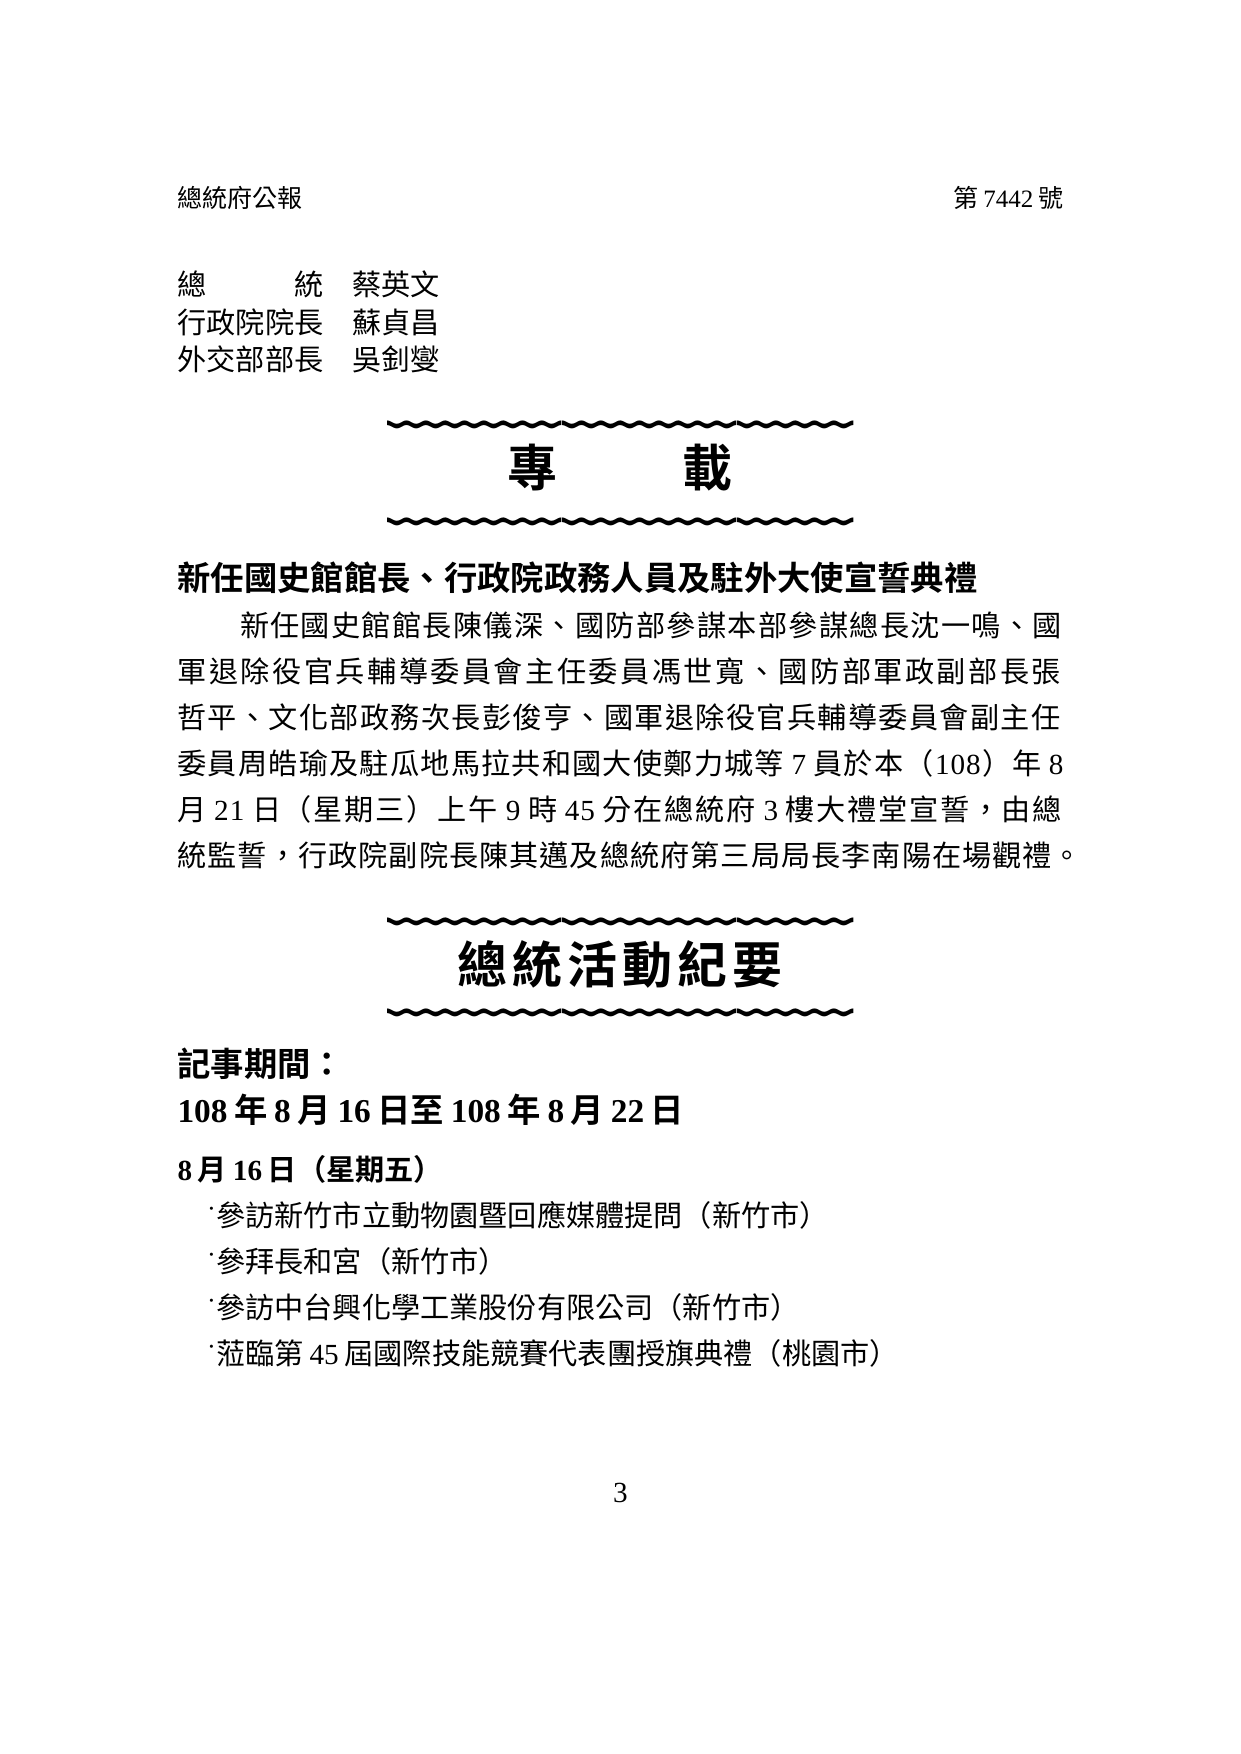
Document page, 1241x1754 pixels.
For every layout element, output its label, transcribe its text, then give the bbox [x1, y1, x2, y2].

text 108年8月16日至108年8月22日 [177, 1085, 1063, 1131]
text 記事期間： [177, 1039, 1063, 1085]
text ﹏﹏﹏﹏﹏﹏﹏﹏ [177, 501, 1063, 526]
text ˙參訪新竹市立動物園暨回應媒體提問（新竹市） [206, 1190, 1063, 1236]
text ﹏﹏﹏﹏﹏﹏﹏﹏ [177, 900, 1063, 925]
text 8月16日（星期五） [177, 1144, 1063, 1190]
text ˙參訪中台興化學工業股份有限公司（新竹市） [206, 1282, 1063, 1328]
text ﹏﹏﹏﹏﹏﹏﹏﹏ [177, 403, 1063, 428]
text ˙蒞臨第45屆國際技能競賽代表團授旗典禮（桃園市） [206, 1328, 1063, 1374]
text 專載 [177, 428, 1063, 501]
text 新任國史館館長陳儀深、國防部參謀本部參謀總長沈一鳴、國軍退除役官兵輔導委員會主任委員馮世寬、國防部軍政副部長張哲平、文化部政務次長彭俊亨、國軍退除役官兵輔導委員會副主任委員周皓瑜及駐瓜地馬拉共和國大使鄭力城等7員於本（108）年8月21日（星期三）上午9時45分在總統府3樓大禮堂宣誓，由總統監誓，行政院副院長陳其邁及總統府第三局局長李南陽在場觀禮。 [177, 600, 1063, 875]
text 總統活動紀要 [177, 925, 1063, 998]
text ﹏﹏﹏﹏﹏﹏﹏﹏ [177, 998, 1063, 1014]
text 總 統 蔡英文 行政院院長 蘇貞昌 外交部部長 吳釗燮 [177, 266, 1063, 378]
text 新任國史館館長、行政院政務人員及駐外大使宣誓典禮 [177, 551, 1063, 600]
text ˙參拜長和宮（新竹市） [206, 1236, 1063, 1282]
